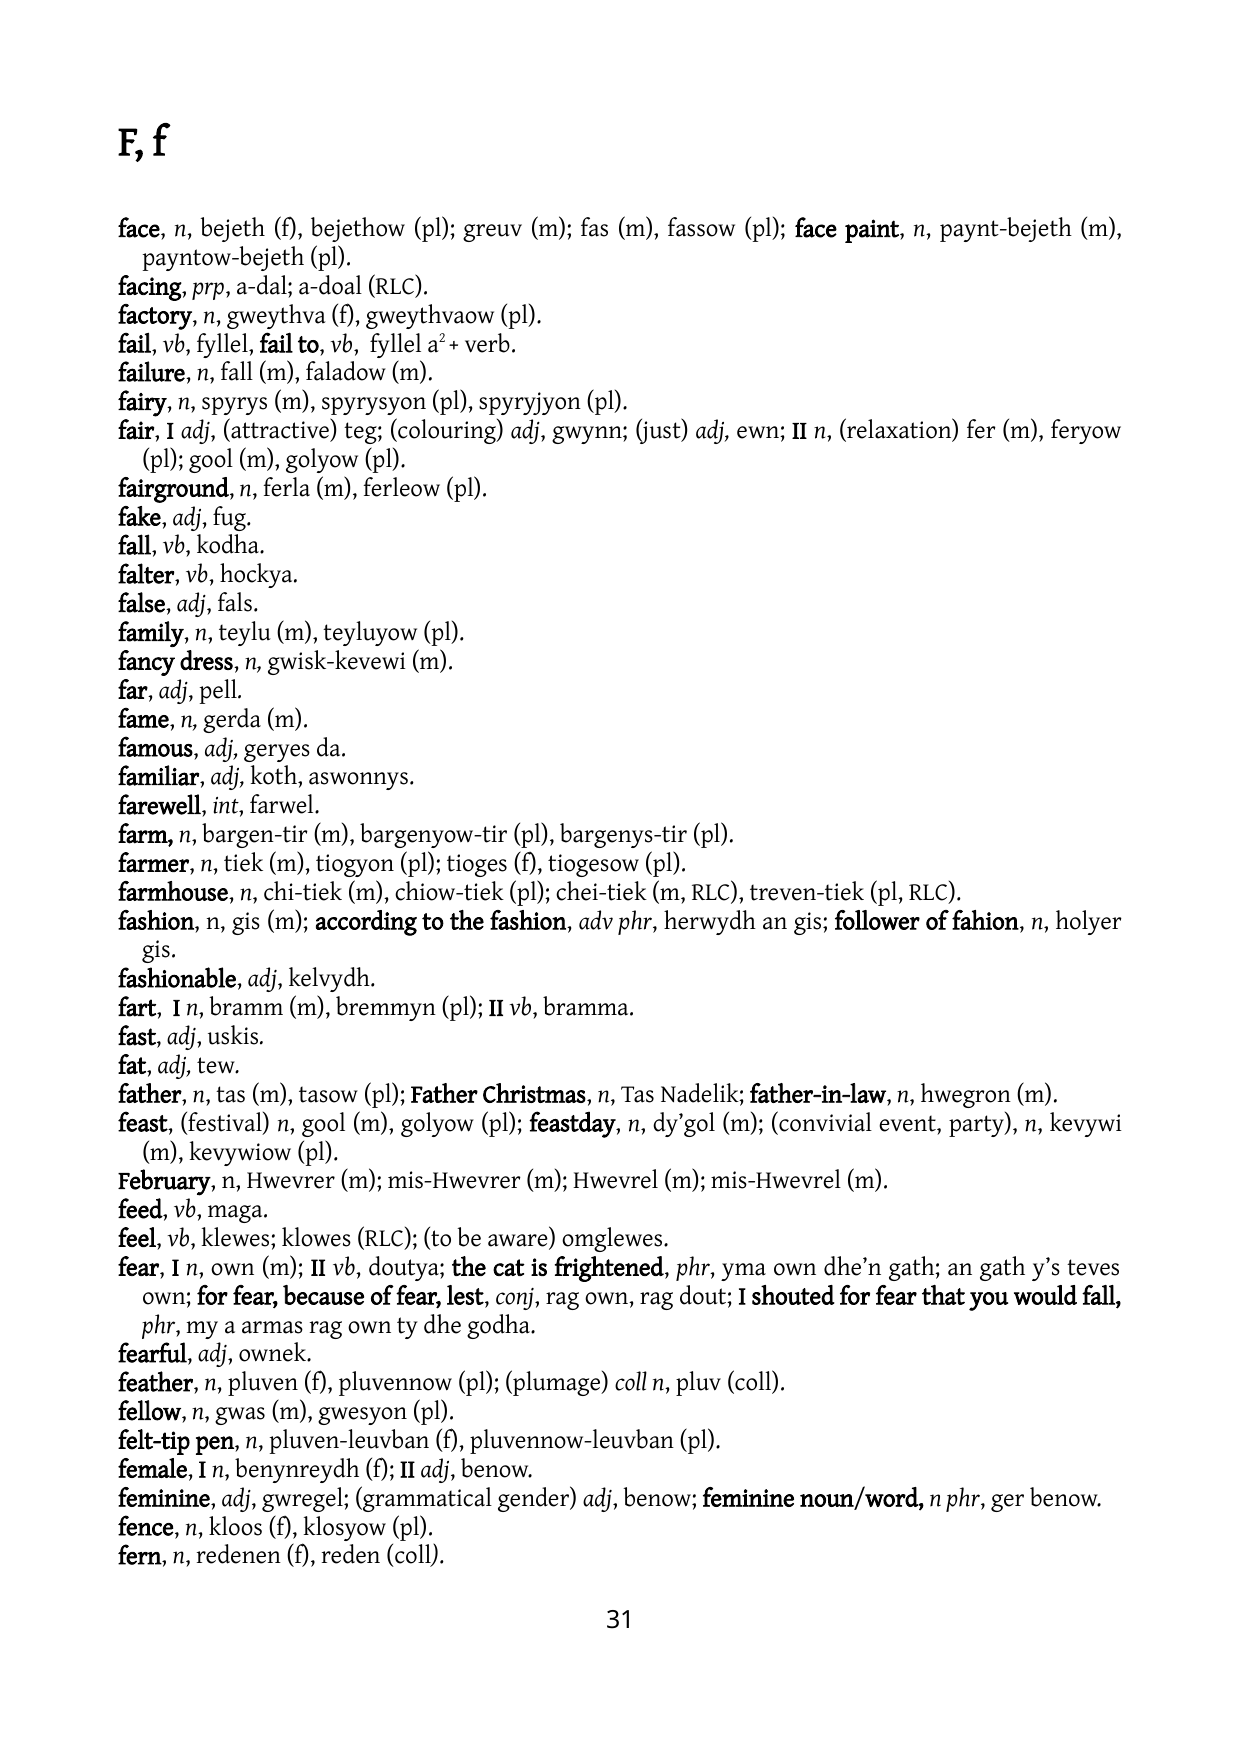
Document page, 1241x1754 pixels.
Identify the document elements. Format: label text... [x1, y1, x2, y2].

text failure, n, fall (m), faladow (m). [118, 359, 1122, 388]
text felt-tip pen, n, pluven-leuvban (f), pluvennow-leuvban (pl). [118, 1426, 1122, 1455]
text fashion, n, gis (m); according to the fashion, adv phr, herwydh an gis; follower of fahion, n, holyer gis. [118, 907, 1122, 965]
text F, f [118, 118, 1122, 166]
text fear, I n, own (m); II vb, doutya; the cat is frightened, phr, yma own dhe’n gath; an gath y’s teves own; for fear, because of fear, lest, conj, rag own, rag dout; I shouted for fear that you would fall, phr, my a armas rag own ty dhe godha. [118, 1253, 1122, 1340]
text famous, adj, geryes da. [118, 734, 1122, 763]
text farmhouse, n, chi-tiek (m), chiow-tiek (pl); chei-tiek (m, RLC), treven-tiek (pl, RLC). [118, 878, 1122, 907]
text family, n, teylu (m), teyluyow (pl). [118, 618, 1122, 647]
text fall, vb, kodha. [118, 532, 1122, 561]
text farmer, n, tiek (m), tiogyon (pl); tioges (f), tiogesow (pl). [118, 849, 1122, 878]
text fence, n, kloos (f), klosyow (pl). [118, 1513, 1122, 1542]
text fearful, adj, ownek. [118, 1340, 1122, 1369]
text familiar, adj, koth, aswonnys. [118, 763, 1122, 792]
text face, n, bejeth (f), bejethow (pl); greuv (m); fas (m), fassow (pl); face paint, n, paynt-bejeth (m), payntow-bejeth (pl). [118, 214, 1122, 272]
text fat, adj, tew. [118, 1051, 1122, 1080]
text fancy dress, n, gwisk-kevewi (m). [118, 647, 1122, 676]
text fairground, n, ferla (m), ferleow (pl). [118, 474, 1122, 503]
text fake, adj, fug. [118, 503, 1122, 532]
text falter, vb, hockya. [118, 561, 1122, 590]
text fair, I adj, (attractive) teg; (colouring) adj, gwynn; (just) adj, ewn; II n, (relaxation) fer (m), feryow (pl); gool (m), golyow (pl). [118, 417, 1122, 474]
text fashionable, adj, kelvydh. [118, 965, 1122, 994]
text female, I n, benynreydh (f); II adj, benow. [118, 1455, 1122, 1484]
text feather, n, pluven (f), pluvennow (pl); (plumage) coll n, pluv (coll). [118, 1369, 1122, 1398]
text fellow, n, gwas (m), gwesyon (pl). [118, 1398, 1122, 1426]
text fail, vb, fyllel, fail to, vb, fyllel a2 + verb. [118, 330, 1122, 359]
text fast, adj, uskis. [118, 1022, 1122, 1051]
text fame, n, gerda (m). [118, 705, 1122, 734]
text father, n, tas (m), tasow (pl); Father Christmas, n, Tas Nadelik; father-in-law, n, hwegron (m). [118, 1080, 1122, 1109]
text far, adj, pell. [118, 676, 1122, 705]
text farm, n, bargen‑tir (m), bargenyow‑tir (pl), bargenys-tir (pl). [118, 821, 1122, 849]
text farewell, int, farwel. [118, 792, 1122, 821]
text factory, n, gweythva (f), gweythvaow (pl). [118, 301, 1122, 330]
text fart, I n, bramm (m), bremmyn (pl); II vb, bramma. [118, 994, 1122, 1022]
text feed, vb, maga. [118, 1196, 1122, 1224]
text feminine, adj, gwregel; (grammatical gender) adj, benow; feminine noun/word, n phr, ger benow. [118, 1484, 1122, 1513]
text feast, (festival) n, gool (m), golyow (pl); feastday, n, dy’gol (m); (convivial event, party), n, kevywi (m), kevywiow (pl). [118, 1109, 1122, 1167]
text false, adj, fals. [118, 590, 1122, 618]
text facing, prp, a-dal; a-doal (RLC). [118, 272, 1122, 301]
text fairy, n, spyrys (m), spyrysyon (pl), spyryjyon (pl). [118, 388, 1122, 417]
text fern, n, redenen (f), reden (coll). [118, 1542, 1122, 1571]
text feel, vb, klewes; klowes (RLC); (to be aware) omglewes. [118, 1224, 1122, 1253]
text February, n, Hwevrer (m); mis-Hwevrer (m); Hwevrel (m); mis-Hwevrel (m). [118, 1167, 1122, 1196]
